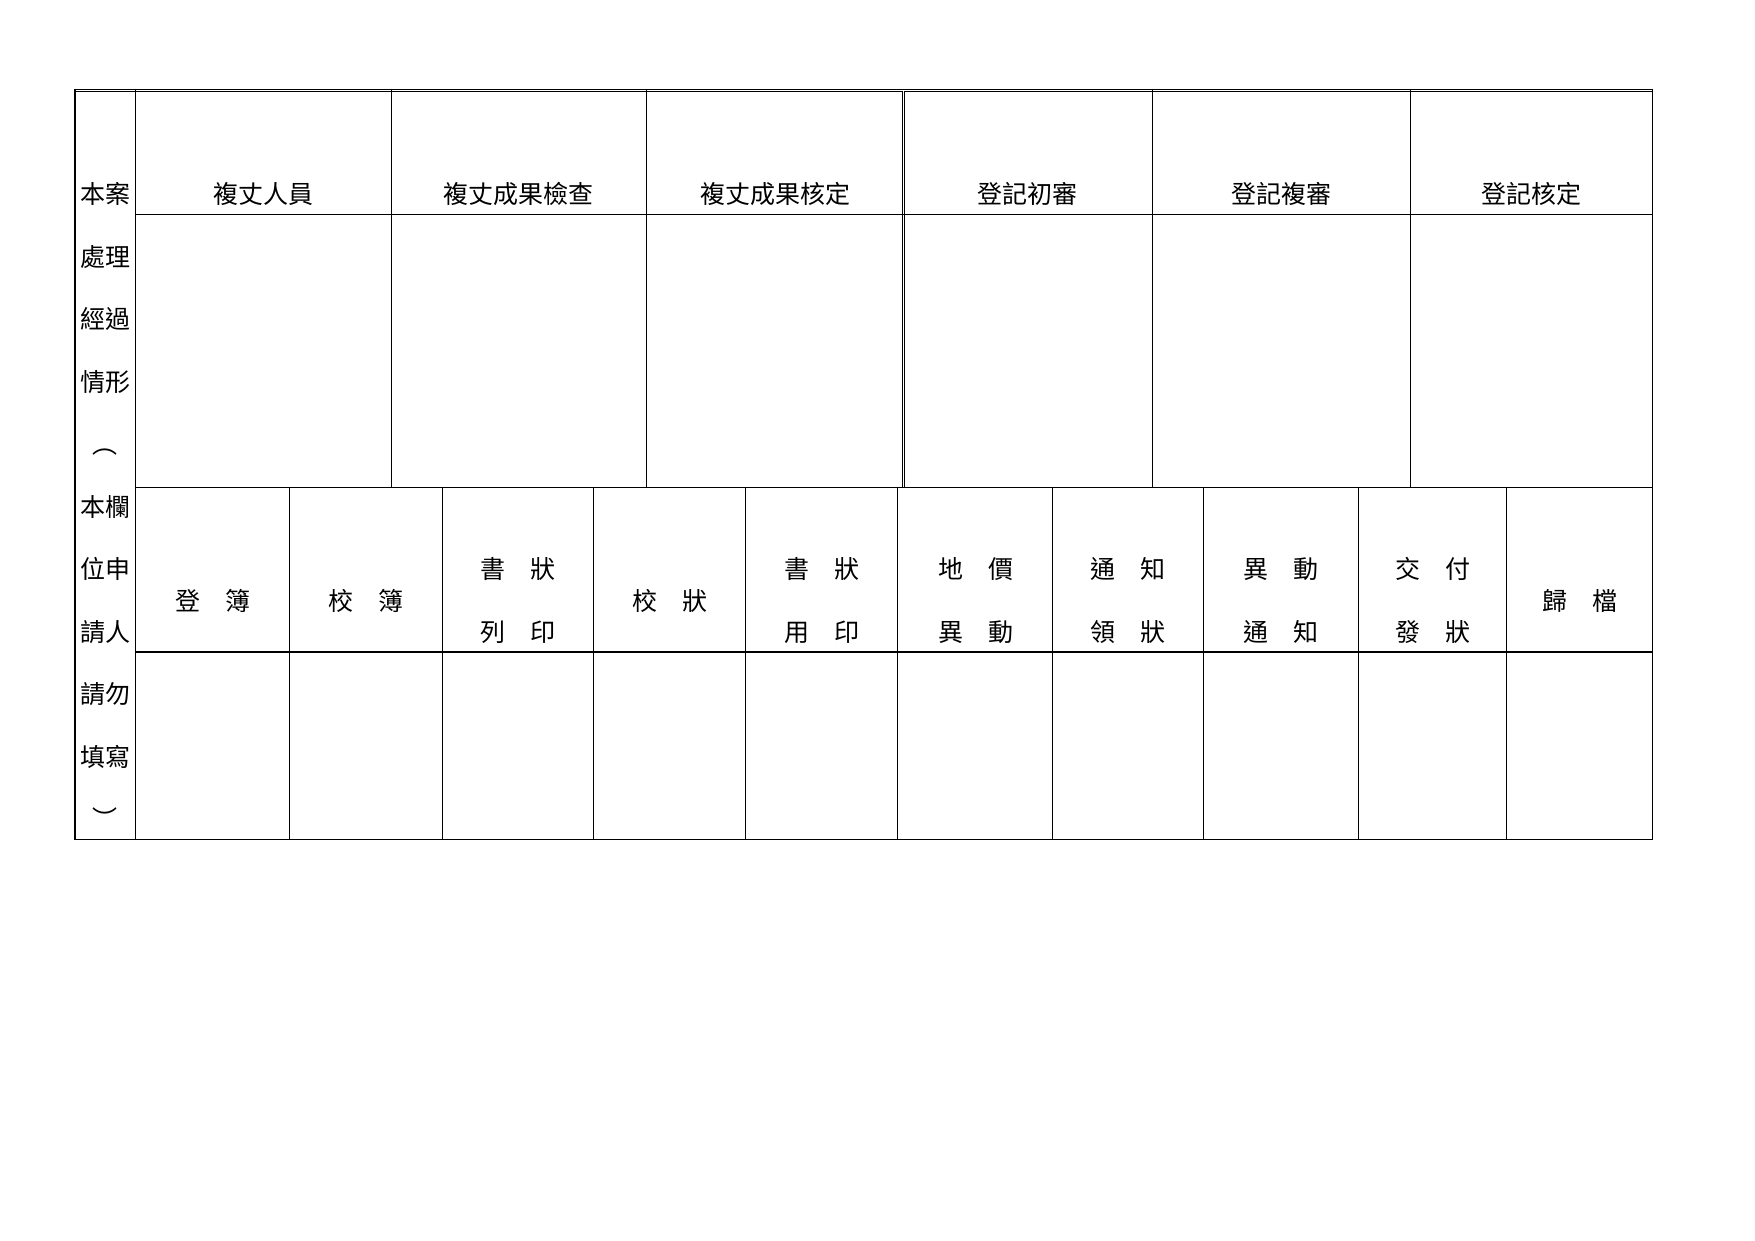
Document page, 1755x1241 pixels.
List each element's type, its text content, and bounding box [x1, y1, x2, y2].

table_cell [1359, 653, 1506, 839]
table_cell 通 知 領 狀 [1053, 488, 1203, 651]
table_cell [1204, 653, 1358, 839]
table_cell 登記核定 [1411, 92, 1652, 214]
table_cell [1153, 215, 1410, 487]
table_cell 本案處理經過情形︵ 本欄位申請人請勿填寫 ︶ [76, 92, 135, 839]
table_cell 登 簿 [136, 488, 289, 651]
table_cell [594, 653, 745, 839]
table_cell 書 狀 列 印 [443, 488, 593, 651]
table_cell 複丈人員 [136, 92, 391, 214]
table_cell 複丈成果核定 [647, 92, 902, 214]
table_cell 書 狀 用 印 [746, 488, 897, 651]
table_cell 校 狀 [594, 488, 745, 651]
table_cell [746, 653, 897, 839]
table_cell 登記複審 [1153, 92, 1410, 214]
table_cell [1411, 215, 1652, 487]
table_cell [136, 215, 391, 487]
table_cell [1053, 653, 1203, 839]
table_cell 複丈成果檢查 [392, 92, 646, 214]
table_cell 歸 檔 [1507, 488, 1652, 651]
table_cell 校 簿 [290, 488, 442, 651]
table_cell [392, 215, 646, 487]
table_cell 交 付 發 狀 [1359, 488, 1506, 651]
table_cell [136, 653, 289, 839]
table_cell [905, 215, 1152, 487]
table_cell [647, 215, 902, 487]
table_cell [443, 653, 593, 839]
table_cell [898, 653, 1052, 839]
table_cell 登記初審 [905, 92, 1152, 214]
table_cell 異 動 通 知 [1204, 488, 1358, 651]
table_cell [1507, 653, 1652, 839]
table_cell [290, 653, 442, 839]
table_cell 地 價 異 動 [898, 488, 1052, 651]
